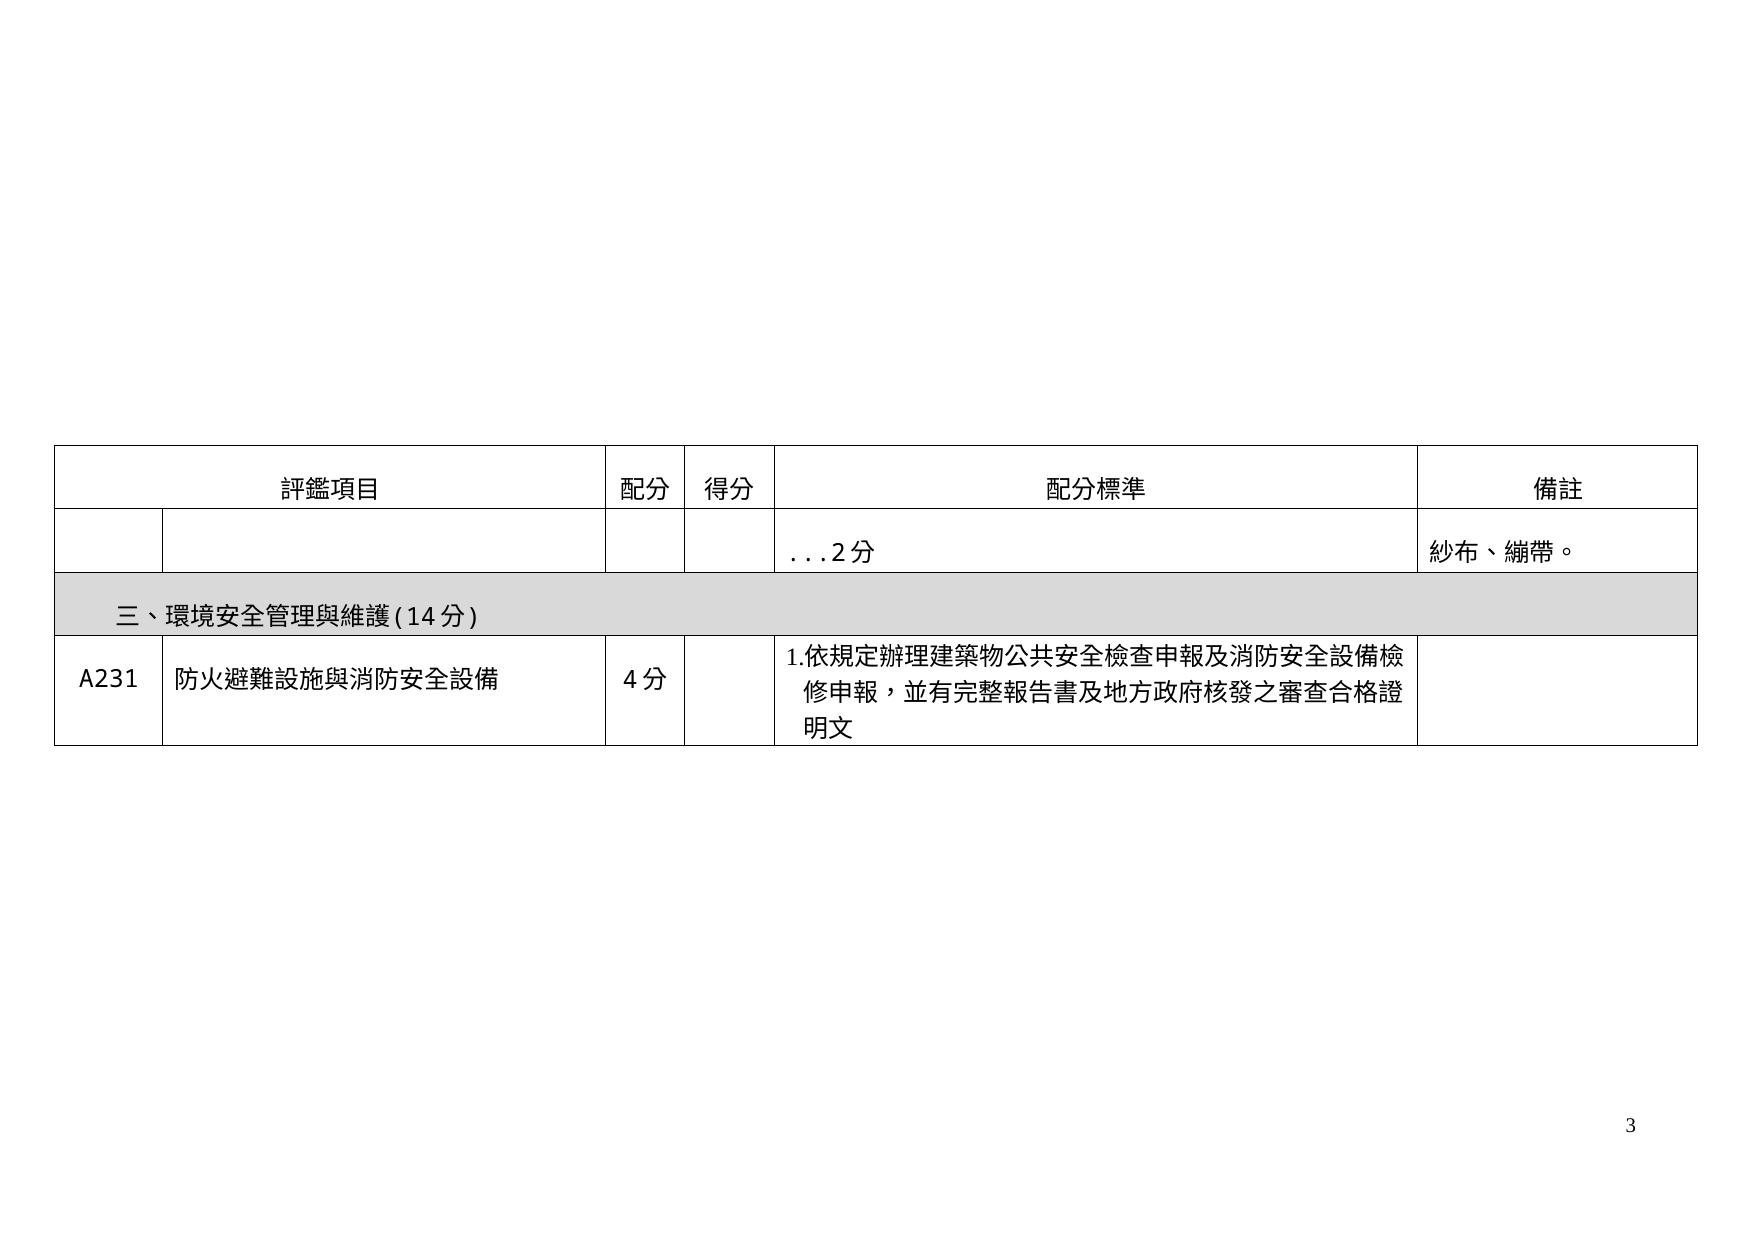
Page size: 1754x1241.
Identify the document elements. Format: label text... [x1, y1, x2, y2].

table_cell 防火避難設施與消防安全設備 [163, 636, 605, 745]
table_cell [606, 509, 684, 572]
table_header 配分 [606, 446, 684, 508]
table_cell [685, 636, 774, 745]
table_cell [1418, 636, 1697, 745]
table_cell 依規定辦理建築物公共安全檢查申報及消防安全設備檢修申報，並有完整報告書及地方政府核發之審查合格證明文 [775, 636, 1417, 745]
table_cell [163, 509, 605, 572]
table_header 評鑑項目 [55, 446, 605, 508]
table_cell 紗布、繃帶。 [1418, 509, 1697, 572]
table_cell A231 [55, 636, 162, 745]
table_header 備註 [1418, 446, 1697, 508]
table_cell ...2分 [775, 509, 1417, 572]
table_cell 三、環境安全管理與維護(14分) [55, 573, 1697, 635]
table_cell 4分 [606, 636, 684, 745]
table_cell [55, 509, 162, 572]
table_header 得分 [685, 446, 774, 508]
table_header 配分標準 [775, 446, 1417, 508]
table_cell [685, 509, 774, 572]
